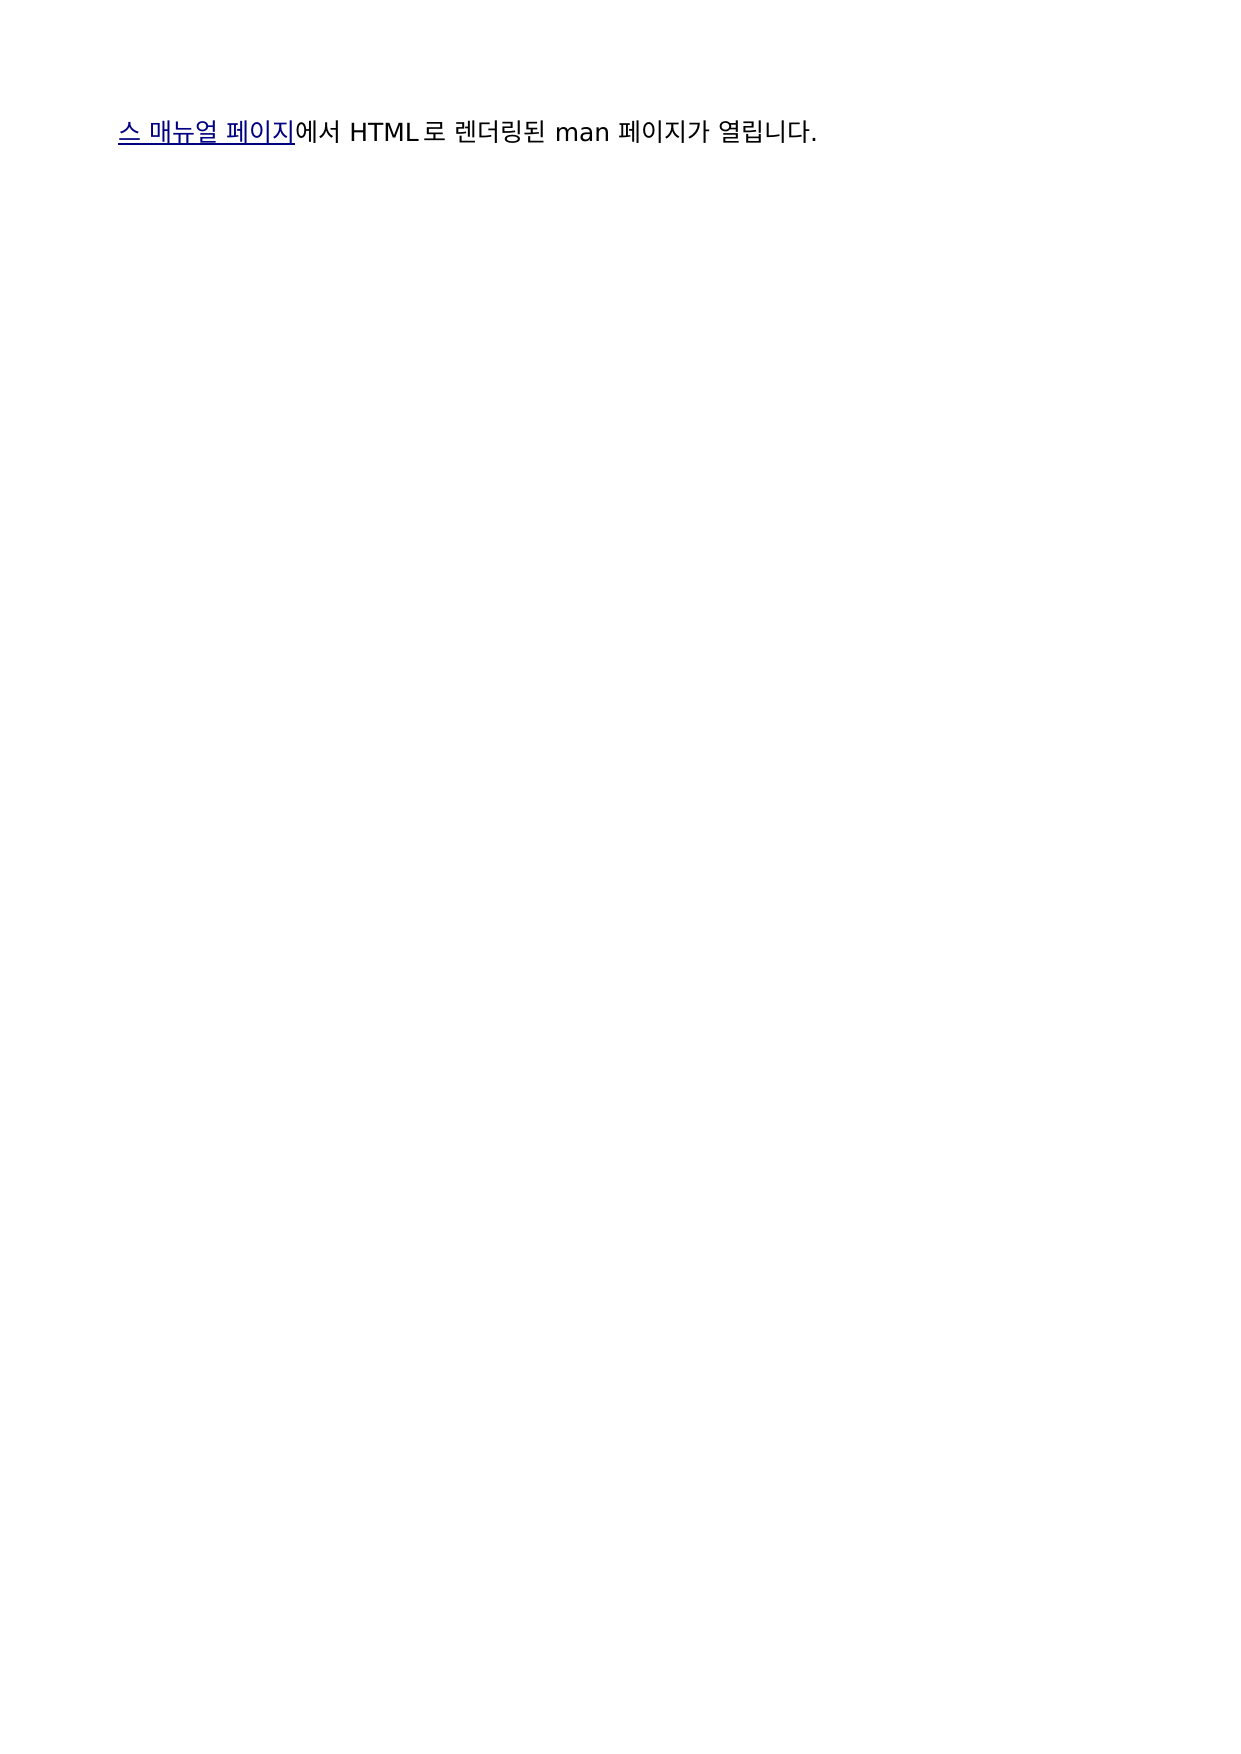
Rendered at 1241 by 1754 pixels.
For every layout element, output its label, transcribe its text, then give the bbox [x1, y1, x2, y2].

text 스 매뉴얼 페이지에서 HTML로 렌더링된 man 페이지가 열립니다. [118, 118, 1122, 147]
